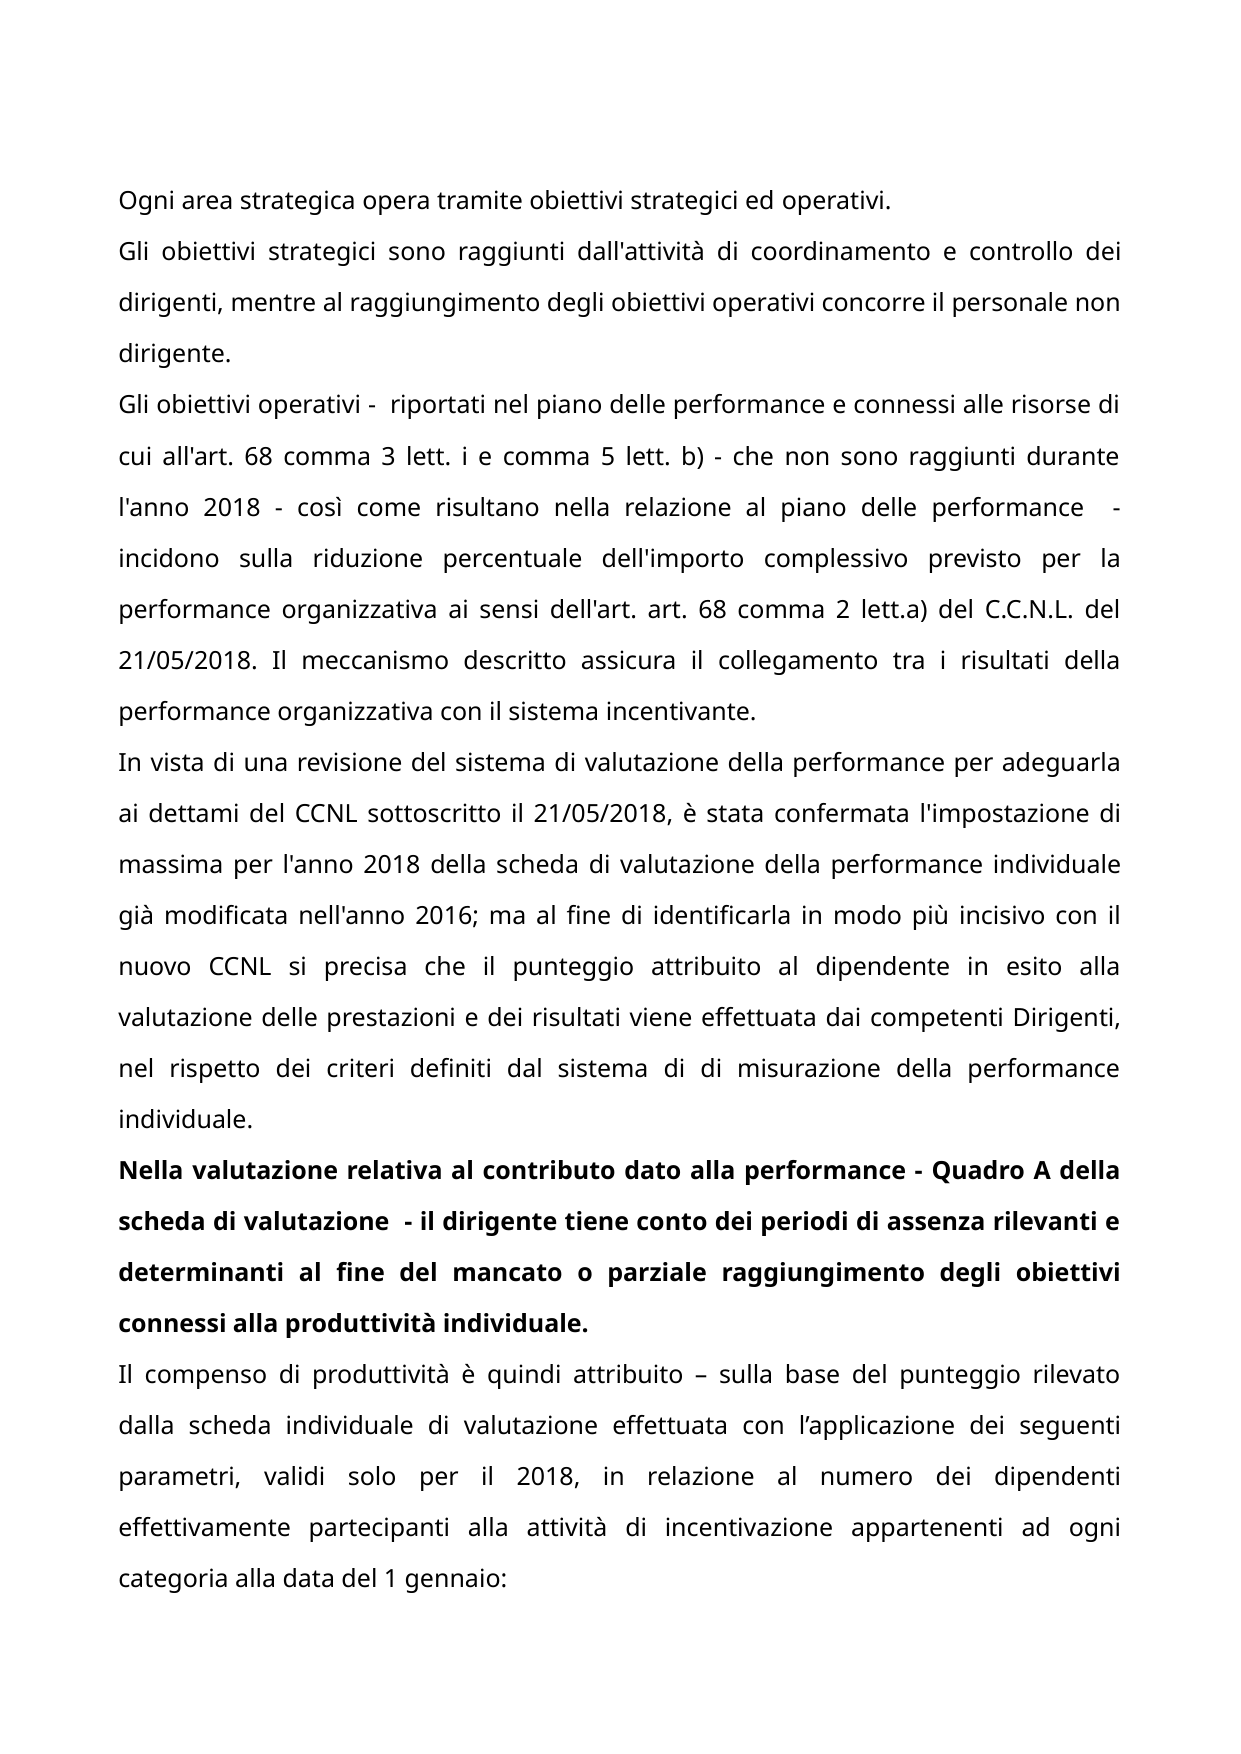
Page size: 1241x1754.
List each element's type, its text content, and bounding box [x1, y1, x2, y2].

text Gli obiettivi operativi - riportati nel piano delle performance e connessi alle risorse di cui all'art. 68 comma 3 lett. i e comma 5 lett. b) - che non sono raggiunti durante l'anno 2018 - così come risultano nella relazione al piano delle performance - incidono sulla riduzione percentuale dell'importo complessivo previsto per la performance organizzativa ai sensi dell'art. art. 68 comma 2 lett.a) del C.C.N.L. del 21/05/2018. Il meccanismo descritto assicura il collegamento tra i risultati della performance organizzativa con il sistema incentivante. [118, 387, 1122, 727]
text Nella valutazione relativa al contributo dato alla performance - Quadro A della scheda di valutazione - il dirigente tiene conto dei periodi di assenza rilevanti e determinanti al fine del mancato o parziale raggiungimento degli obiettivi connessi alla produttività individuale. [118, 1153, 1122, 1340]
text In vista di una revisione del sistema di valutazione della performance per adeguarla ai dettami del CCNL sottoscritto il 21/05/2018, è stata confermata l'impostazione di massima per l'anno 2018 della scheda di valutazione della performance individuale già modificata nell'anno 2016; ma al fine di identificarla in modo più incisivo con il nuovo CCNL si precisa che il punteggio attribuito al dipendente in esito alla valutazione delle prestazioni e dei risultati viene effettuata dai competenti Dirigenti, nel rispetto dei criteri definiti dal sistema di di misurazione della performance individuale. [118, 744, 1122, 1136]
text Ogni area strategica opera tramite obiettivi strategici ed operativi. [118, 183, 1122, 217]
text Il compenso di produttività è quindi attribuito – sulla base del punteggio rilevato dalla scheda individuale di valutazione effettuata con l’applicazione dei seguenti parametri, validi solo per il 2018, in relazione al numero dei dipendenti effettivamente partecipanti alla attività di incentivazione appartenenti ad ogni categoria alla data del 1 gennaio: [118, 1357, 1122, 1595]
text Gli obiettivi strategici sono raggiunti dall'attività di coordinamento e controllo dei dirigenti, mentre al raggiungimento degli obiettivi operativi concorre il personale non dirigente. [118, 234, 1122, 370]
